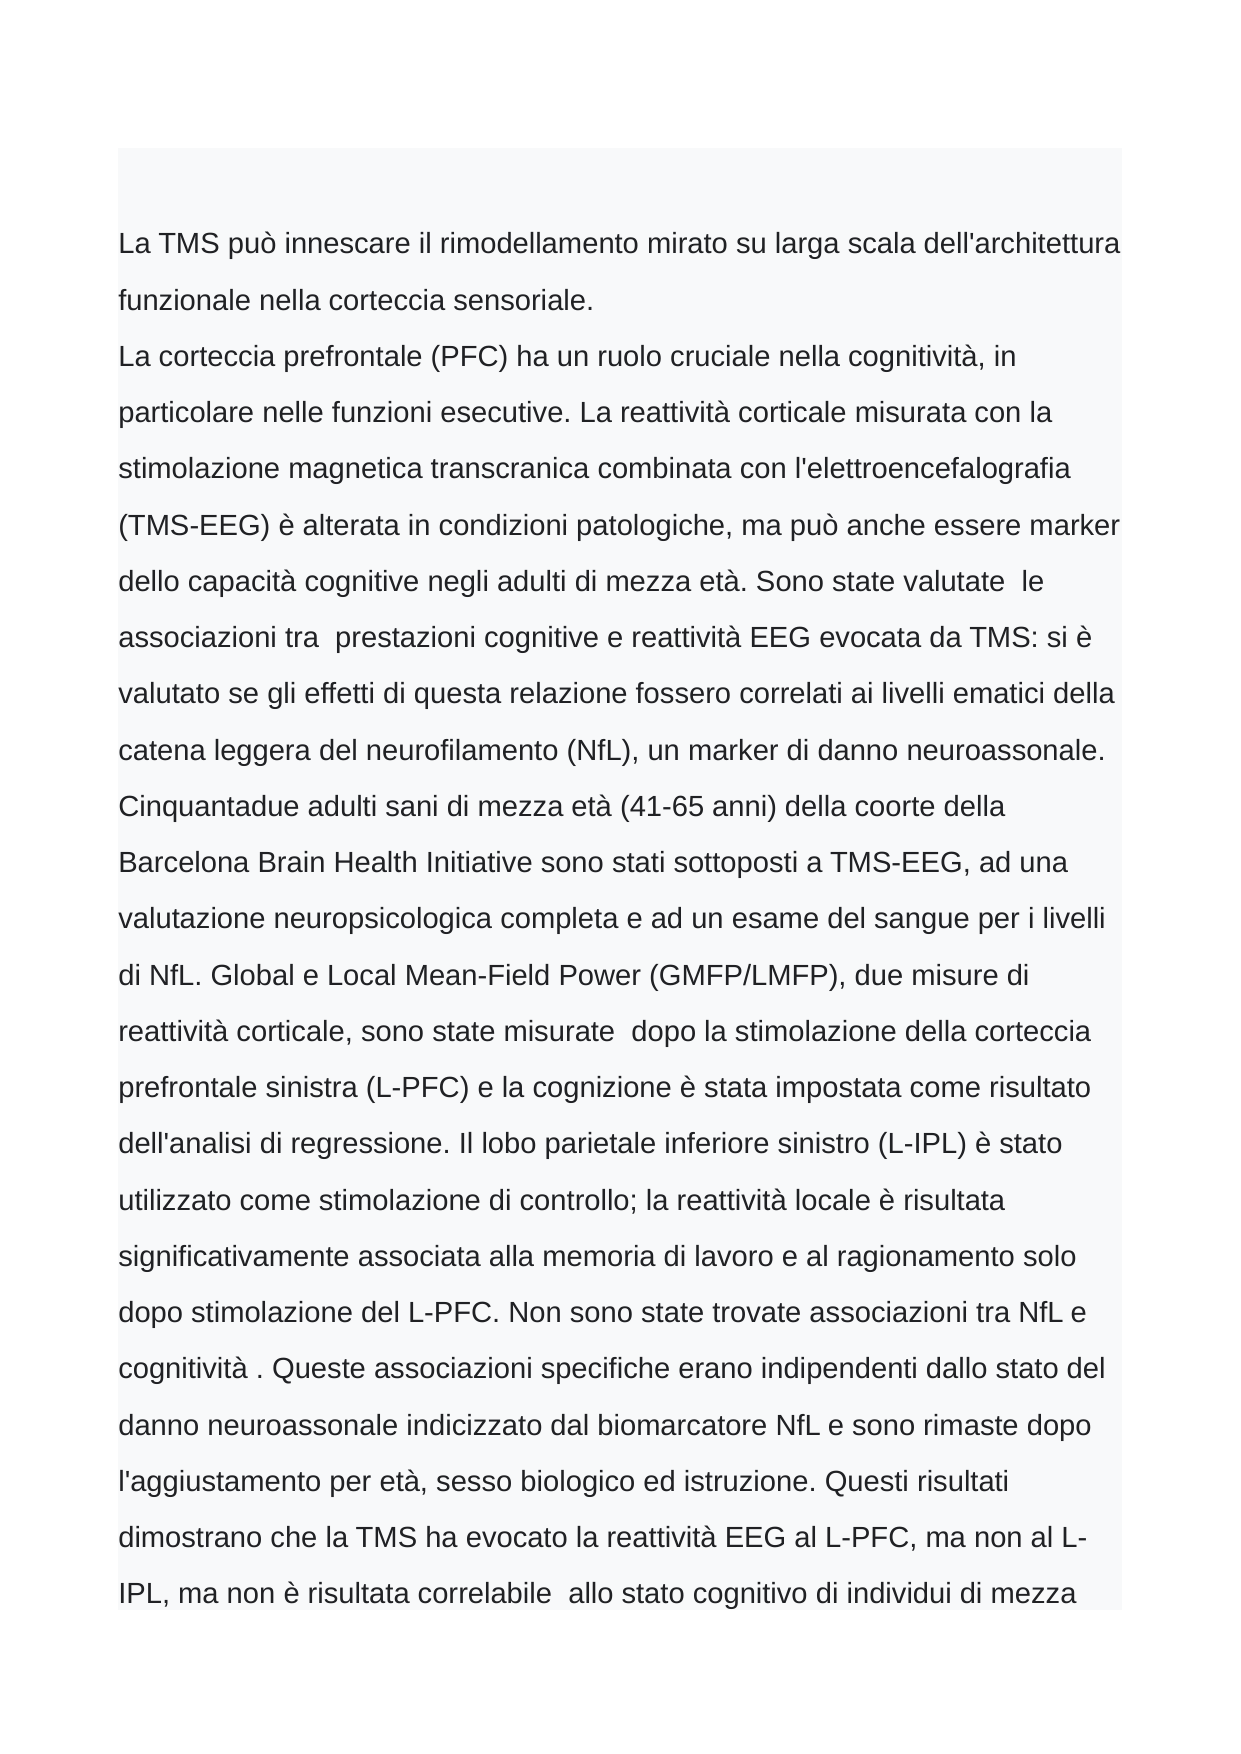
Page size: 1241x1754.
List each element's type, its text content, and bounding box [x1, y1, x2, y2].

text La corteccia prefrontale (PFC) ha un ruolo cruciale nella cognitività, in particolare nelle funzioni esecutive. La reattività corticale misurata con la stimolazione magnetica transcranica combinata con l'elettroencefalografia (TMS-EEG) è alterata in condizioni patologiche, ma può anche essere marker dello capacità cognitive negli adulti di mezza età. Sono state valutate le associazioni tra prestazioni cognitive e reattività EEG evocata da TMS: si è valutato se gli effetti di questa relazione fossero correlati ai livelli ematici della catena leggera del neurofilamento (NfL), un marker di danno neuroassonale. Cinquantadue adulti sani di mezza età (41-65 anni) della coorte della Barcelona Brain Health Initiative sono stati sottoposti a TMS-EEG, ad una valutazione neuropsicologica completa e ad un esame del sangue per i livelli di NfL. Global e Local Mean-Field Power (GMFP/LMFP), due misure di reattività corticale, sono state misurate dopo la stimolazione della corteccia prefrontale sinistra (L-PFC) e la cognizione è stata impostata come risultato dell'analisi di regressione. Il lobo parietale inferiore sinistro (L-IPL) è stato utilizzato come stimolazione di controllo; la reattività locale è risultata significativamente associata alla memoria di lavoro e al ragionamento solo dopo stimolazione del L-PFC. Non sono state trovate associazioni tra NfL e cognitività . Queste associazioni specifiche erano indipendenti dallo stato del danno neuroassonale indicizzato dal biomarcatore NfL e sono rimaste dopo l'aggiustamento per età, sesso biologico ed istruzione. Questi risultati dimostrano che la TMS ha evocato la reattività EEG al L-PFC, ma non al L-IPL, ma non è risultata correlabile allo stato cognitivo di individui di mezza [118, 316, 1122, 1610]
text La TMS può innescare il rimodellamento mirato su larga scala dell'architettura funzionale nella corteccia sensoriale. [118, 204, 1122, 316]
